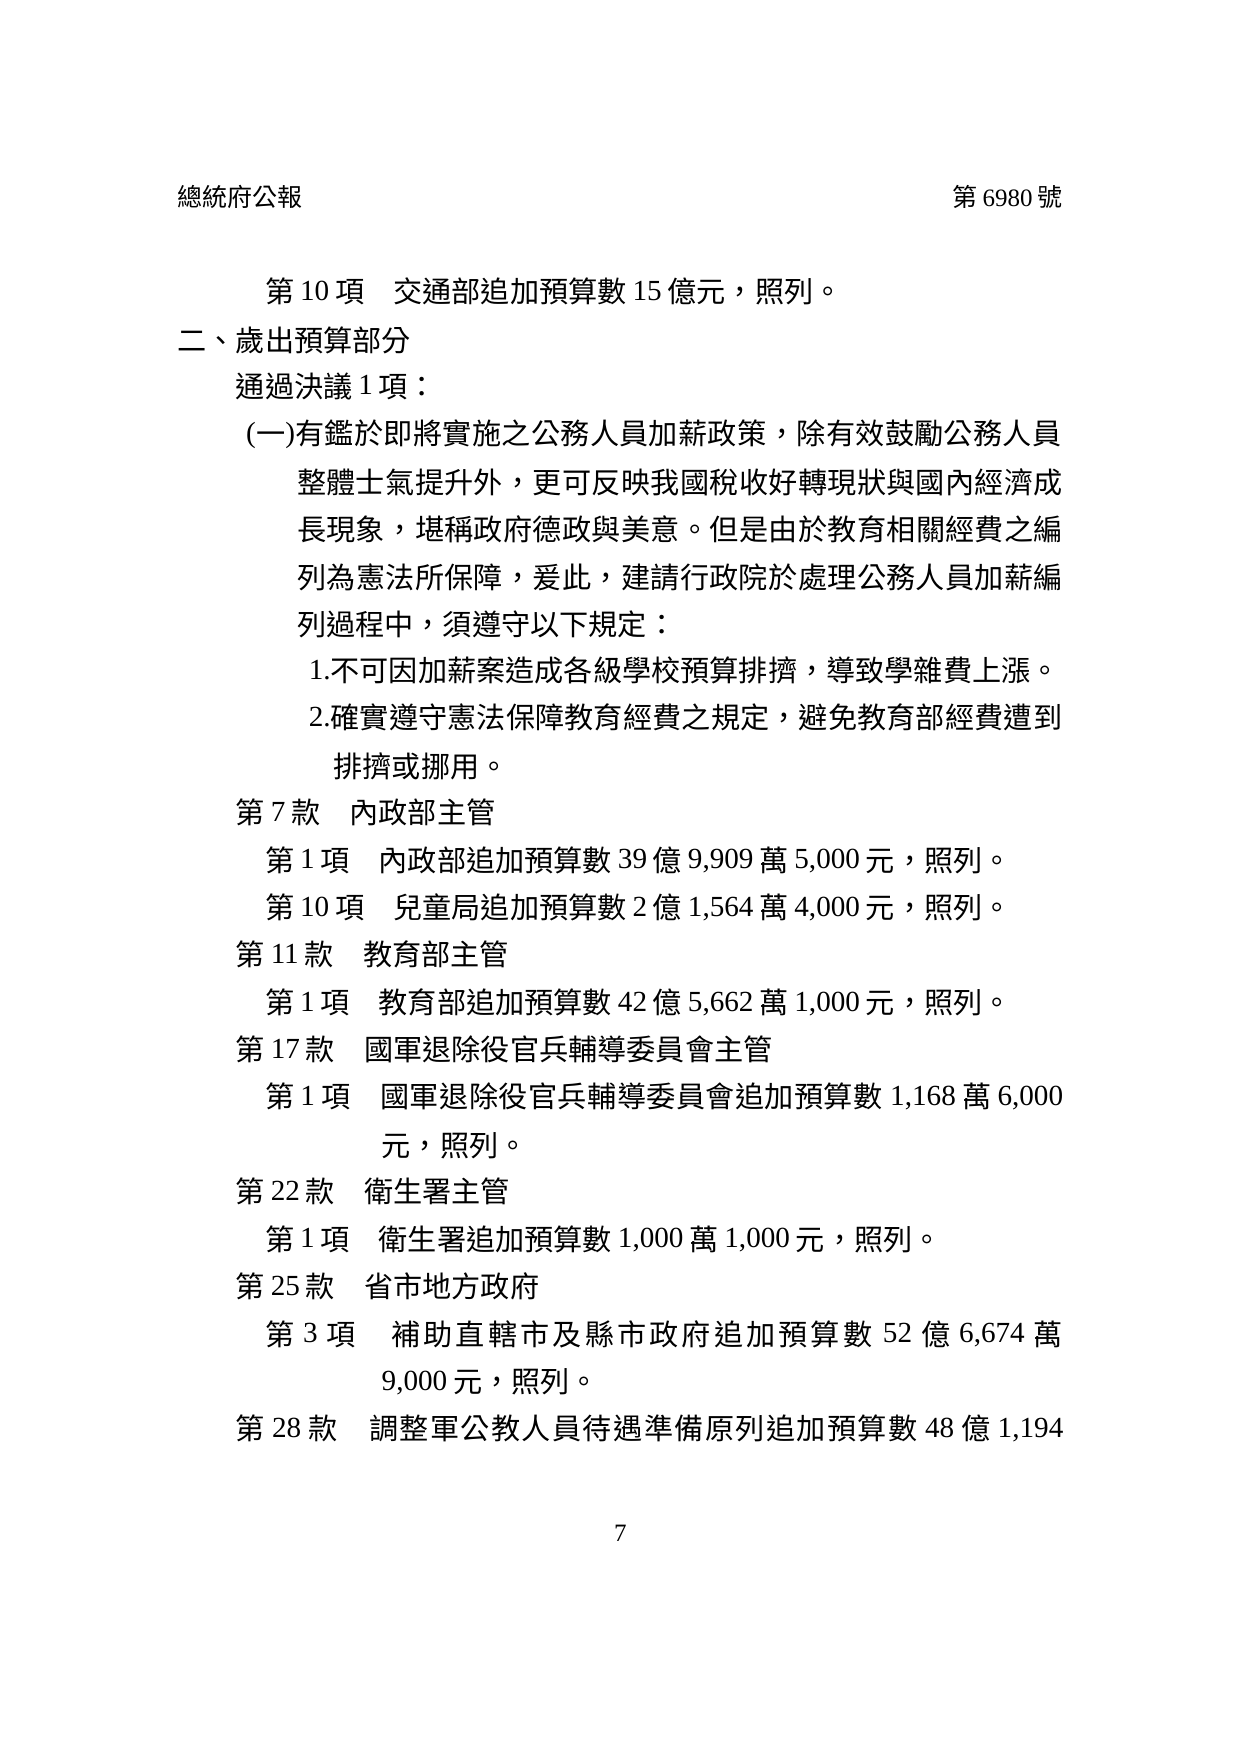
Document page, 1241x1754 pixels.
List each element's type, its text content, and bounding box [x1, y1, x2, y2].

text 第1項 內政部追加預算數39億9,909萬5,000元，照列。 [265, 834, 1063, 882]
text 第25款 省市地方政府 [236, 1261, 1063, 1308]
text 第1項 衛生署追加預算數1,000萬1,000元，照列。 [265, 1214, 1063, 1261]
text 第28款 調整軍公教人員待遇準備原列追加預算數48億1,194 [236, 1403, 1063, 1451]
text 第10項 兒童局追加預算數2億1,564萬4,000元，照列。 [265, 882, 1063, 929]
text 第1項 國軍退除役官兵輔導委員會追加預算數1,168萬6,000元，照列。 [265, 1072, 1063, 1166]
text 第3項 補助直轄市及縣市政府追加預算數52億6,674萬9,000元，照列。 [265, 1308, 1063, 1403]
text 第7款 內政部主管 [236, 787, 1063, 834]
text 第10項 交通部追加預算數15億元，照列。 [265, 266, 1063, 313]
text (一)有鑑於即將實施之公務人員加薪政策，除有效鼓勵公務人員整體士氣提升外，更可反映我國稅收好轉現狀與國內經濟成長現象，堪稱政府德政與美意。但是由於教育相關經費之編列為憲法所保障，爰此，建請行政院於處理公務人員加薪編列過程中，須遵守以下規定： [246, 408, 1063, 645]
text 通過決議1項： [177, 361, 1063, 408]
text 第17款 國軍退除役官兵輔導委員會主管 [236, 1024, 1063, 1072]
text 第1項 教育部追加預算數42億5,662萬1,000元，照列。 [265, 977, 1063, 1024]
text 1.不可因加薪案造成各級學校預算排擠，導致學雜費上漲。 [308, 645, 1063, 692]
text 第22款 衛生署主管 [236, 1166, 1063, 1214]
text 二、歲出預算部分 [177, 313, 1063, 361]
text 2.確實遵守憲法保障教育經費之規定，避免教育部經費遭到排擠或挪用。 [308, 692, 1063, 787]
text 第11款 教育部主管 [236, 929, 1063, 977]
